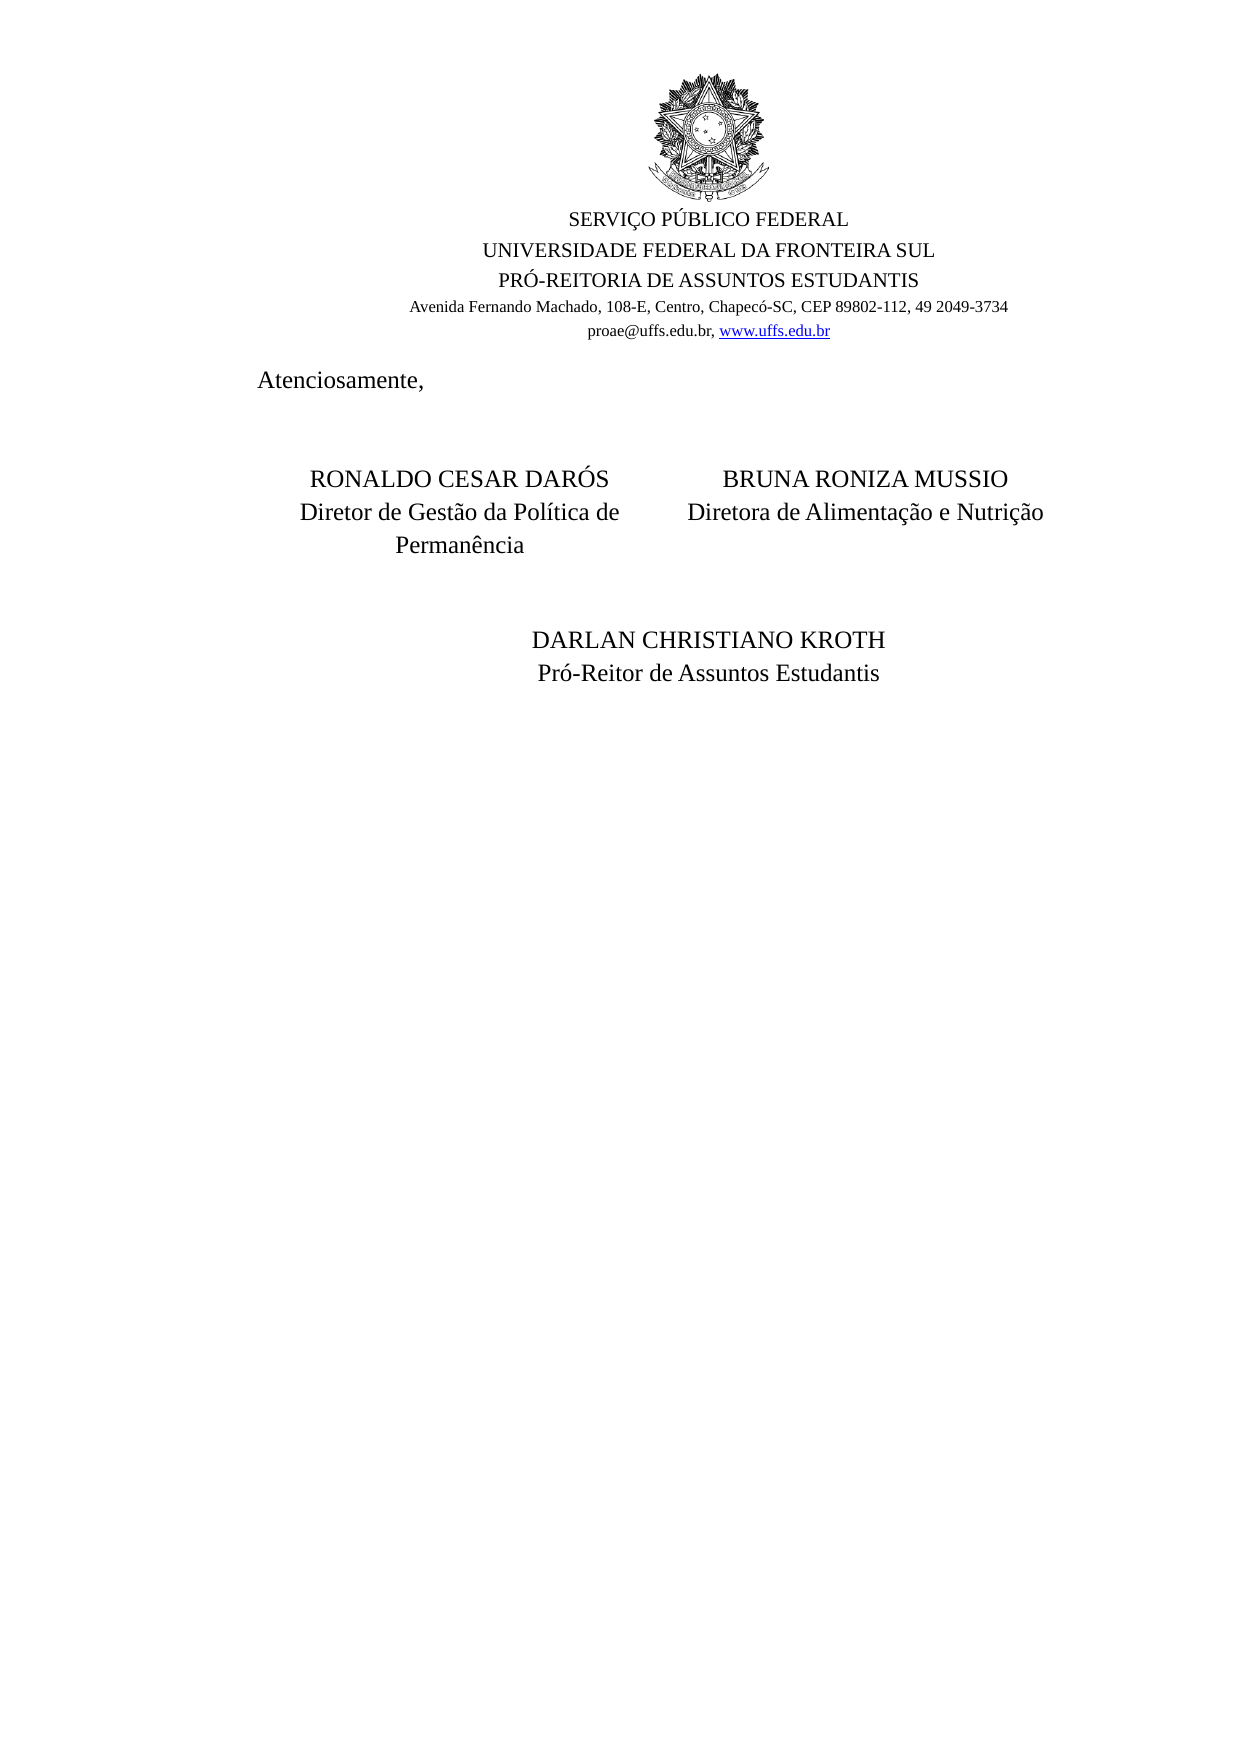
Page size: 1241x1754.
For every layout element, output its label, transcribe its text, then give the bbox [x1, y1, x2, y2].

text Pró-Reitor de Assuntos Estudantis [257, 658, 1161, 687]
table_header RONALDO CESAR DARÓS Diretor de Gestão da Política de Permanência [257, 464, 662, 559]
text Atenciosamente, [257, 365, 1161, 394]
text DARLAN CHRISTIANO KROTH [257, 625, 1161, 654]
table_header BRUNA RONIZA MUSSIO Diretora de Alimentação e Nutrição [662, 464, 1068, 559]
